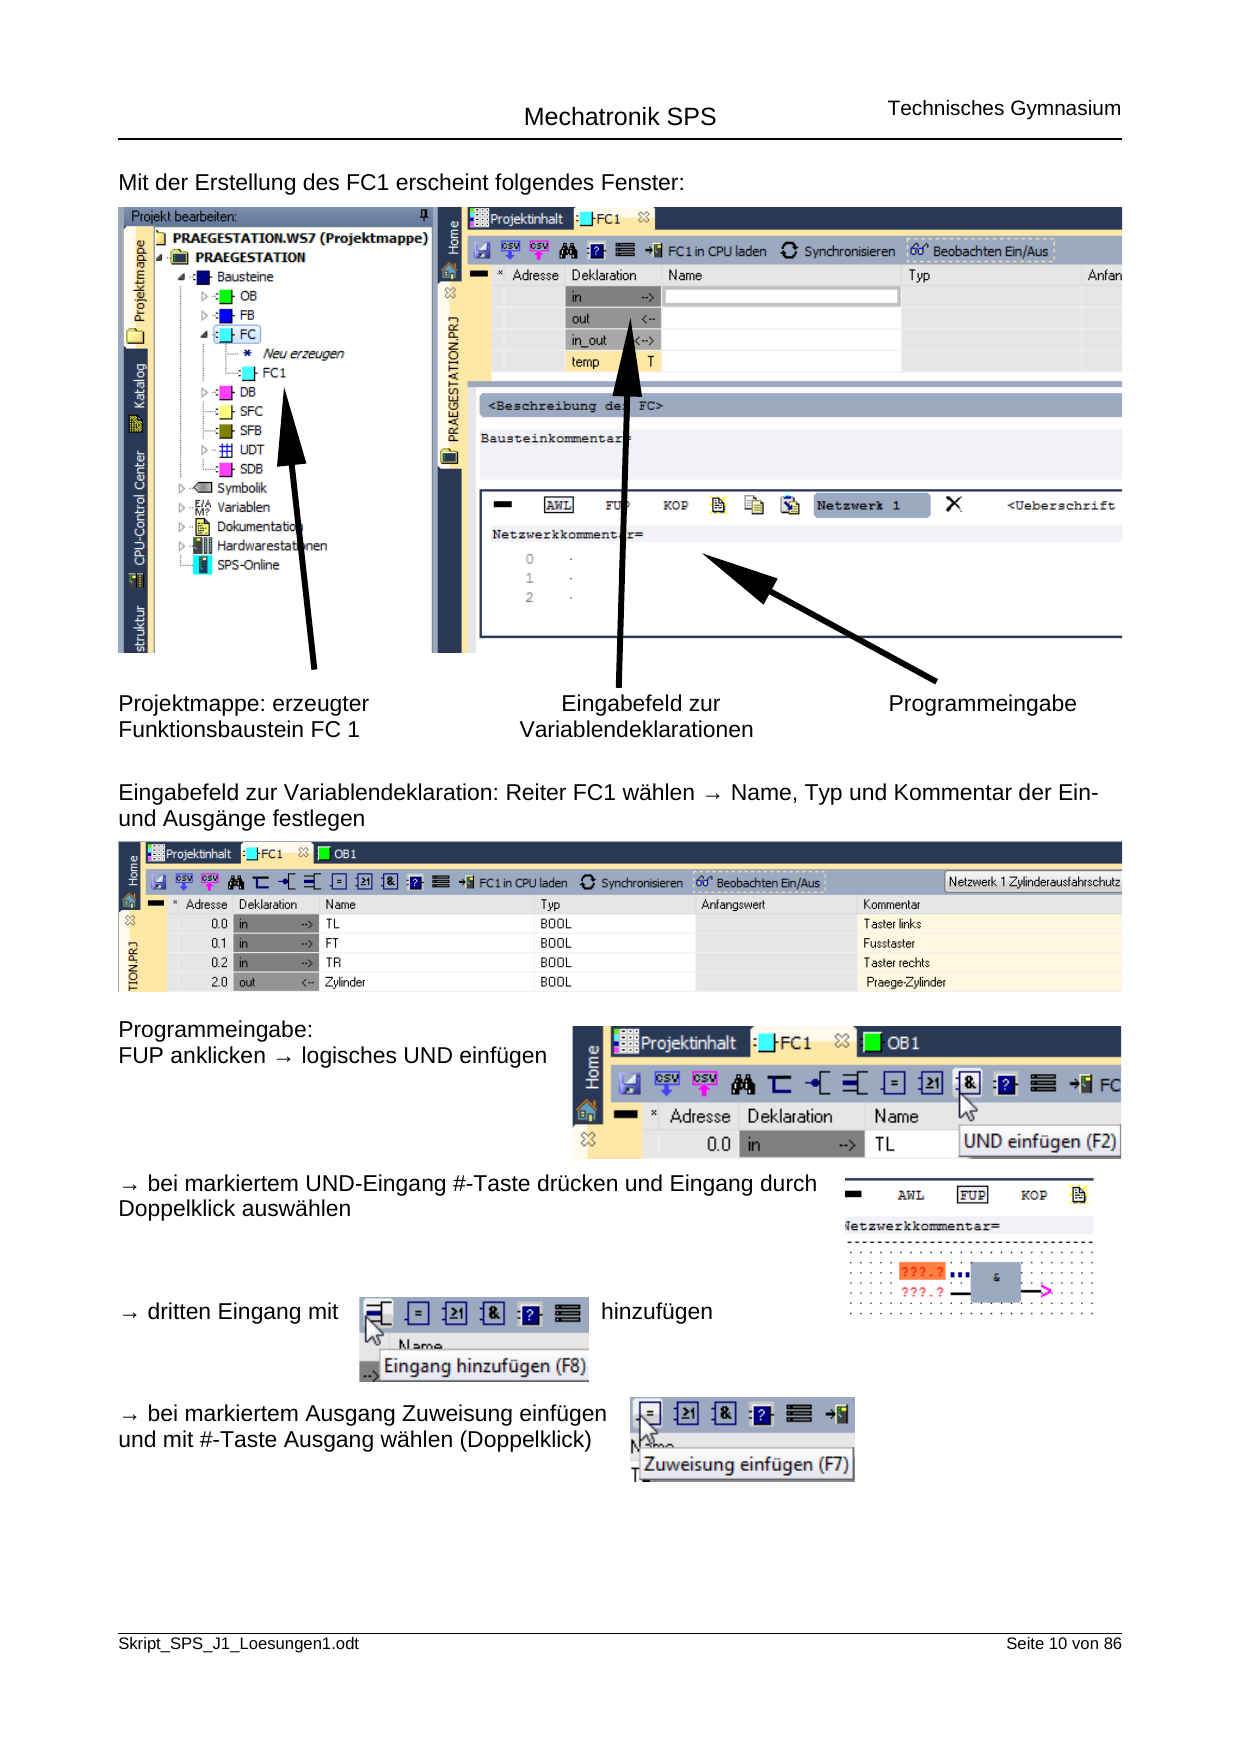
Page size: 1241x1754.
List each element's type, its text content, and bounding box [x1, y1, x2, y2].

text Projektmappe: erzeugter Eingabefeld zur Programmeingabe [118, 691, 1122, 716]
text Eingabefeld zur Variablendeklaration: Reiter FC1 wählen → Name, Typ und Kommentar der Ein- und Ausgänge festlegen [118, 780, 1122, 831]
text FUP anklicken → logisches UND einfügen [118, 1042, 572, 1068]
text Mit der Erstellung des FC1 erscheint folgendes Fenster: [118, 170, 1122, 195]
text hinzufügen [589, 1299, 1122, 1324]
text Funktionsbaustein FC 1 Variablendeklarationen [118, 716, 1122, 742]
picture [572, 1026, 1122, 1159]
text → bei markiertem Ausgang Zuweisung einfügen [118, 1401, 630, 1427]
text → dritten Eingang mit [118, 1299, 359, 1324]
picture [359, 1297, 589, 1382]
text [855, 1401, 1122, 1427]
text → bei markiertem UND-Eingang #-Taste drücken und Eingang durch Doppelklick auswählen [118, 1171, 845, 1222]
text [855, 1427, 1122, 1452]
picture [630, 1397, 855, 1482]
text Programmeingabe: [118, 1017, 1122, 1042]
picture [118, 841, 1123, 992]
text und mit #-Taste Ausgang wählen (Doppelklick) [118, 1427, 630, 1452]
